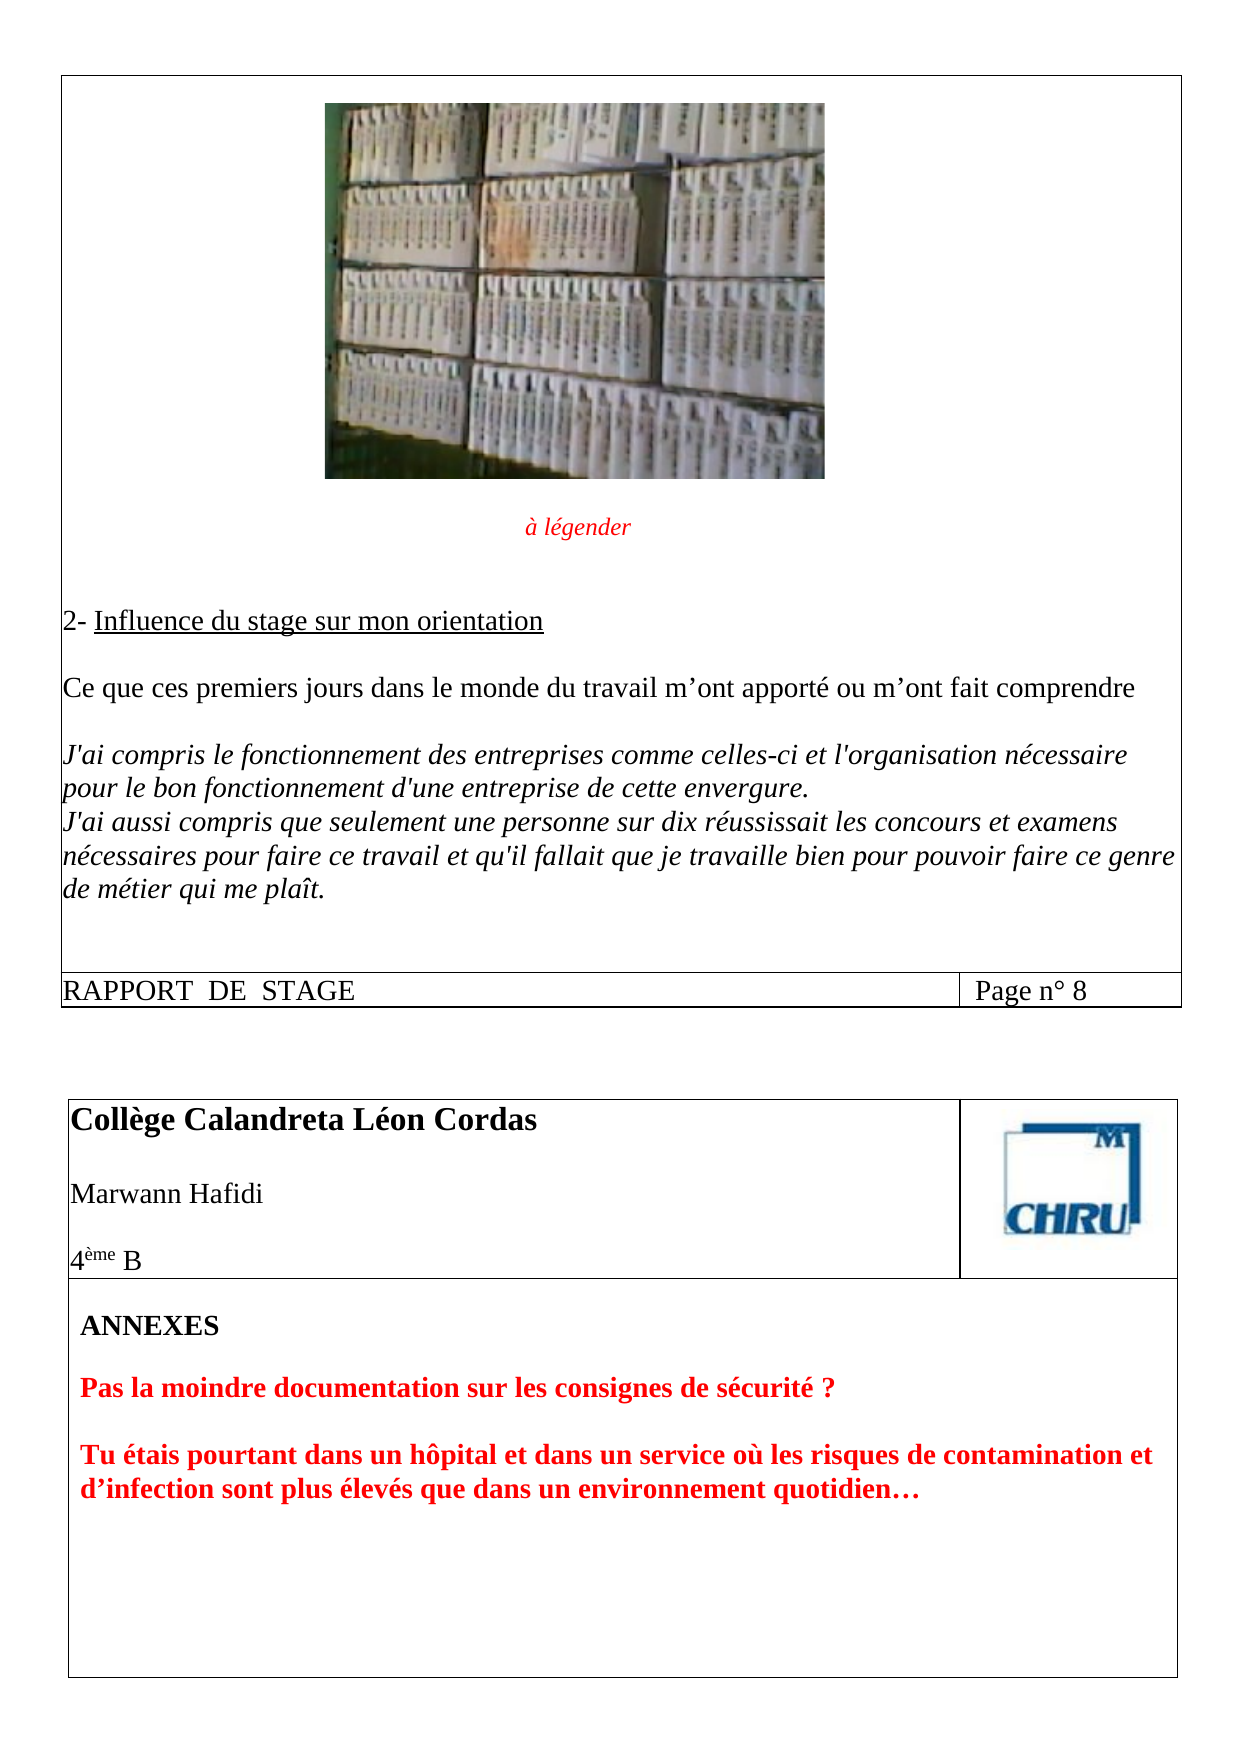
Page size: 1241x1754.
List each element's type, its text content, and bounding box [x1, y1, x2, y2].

table_cell à légender 2- Influence du stage sur mon orientation Ce que ces premiers jours dans le monde du travail m’ont apporté ou m’ont fait comprendre J'ai compris le fonctionnement des entreprises comme celles-ci et l'organisation nécessaire pour le bon fonctionnement d'une entreprise de cette envergure. J'ai aussi compris que seulement une personne sur dix réussissait les concours et examens nécessaires pour faire ce travail et qu'il fallait que je travaille bien pour pouvoir faire ce genre de métier qui me plaît. [62, 76, 1181, 972]
table_header [961, 1100, 1177, 1278]
table_cell [1182, 75, 1186, 972]
table_header Collège Calandreta Léon Cordas Marwann Hafidi 4ème B [69, 1100, 959, 1278]
table_cell Page n° 8 [960, 973, 1181, 1006]
table_cell RAPPORT DE STAGE [62, 973, 959, 1006]
table_cell ANNEXES Pas la moindre documentation sur les consignes de sécurité ? Tu étais pourtant dans un hôpital et dans un service où les risques de contamination et d’infection sont plus élevés que dans un environnement quotidien… [69, 1279, 1177, 1677]
table_cell [1182, 972, 1186, 1006]
